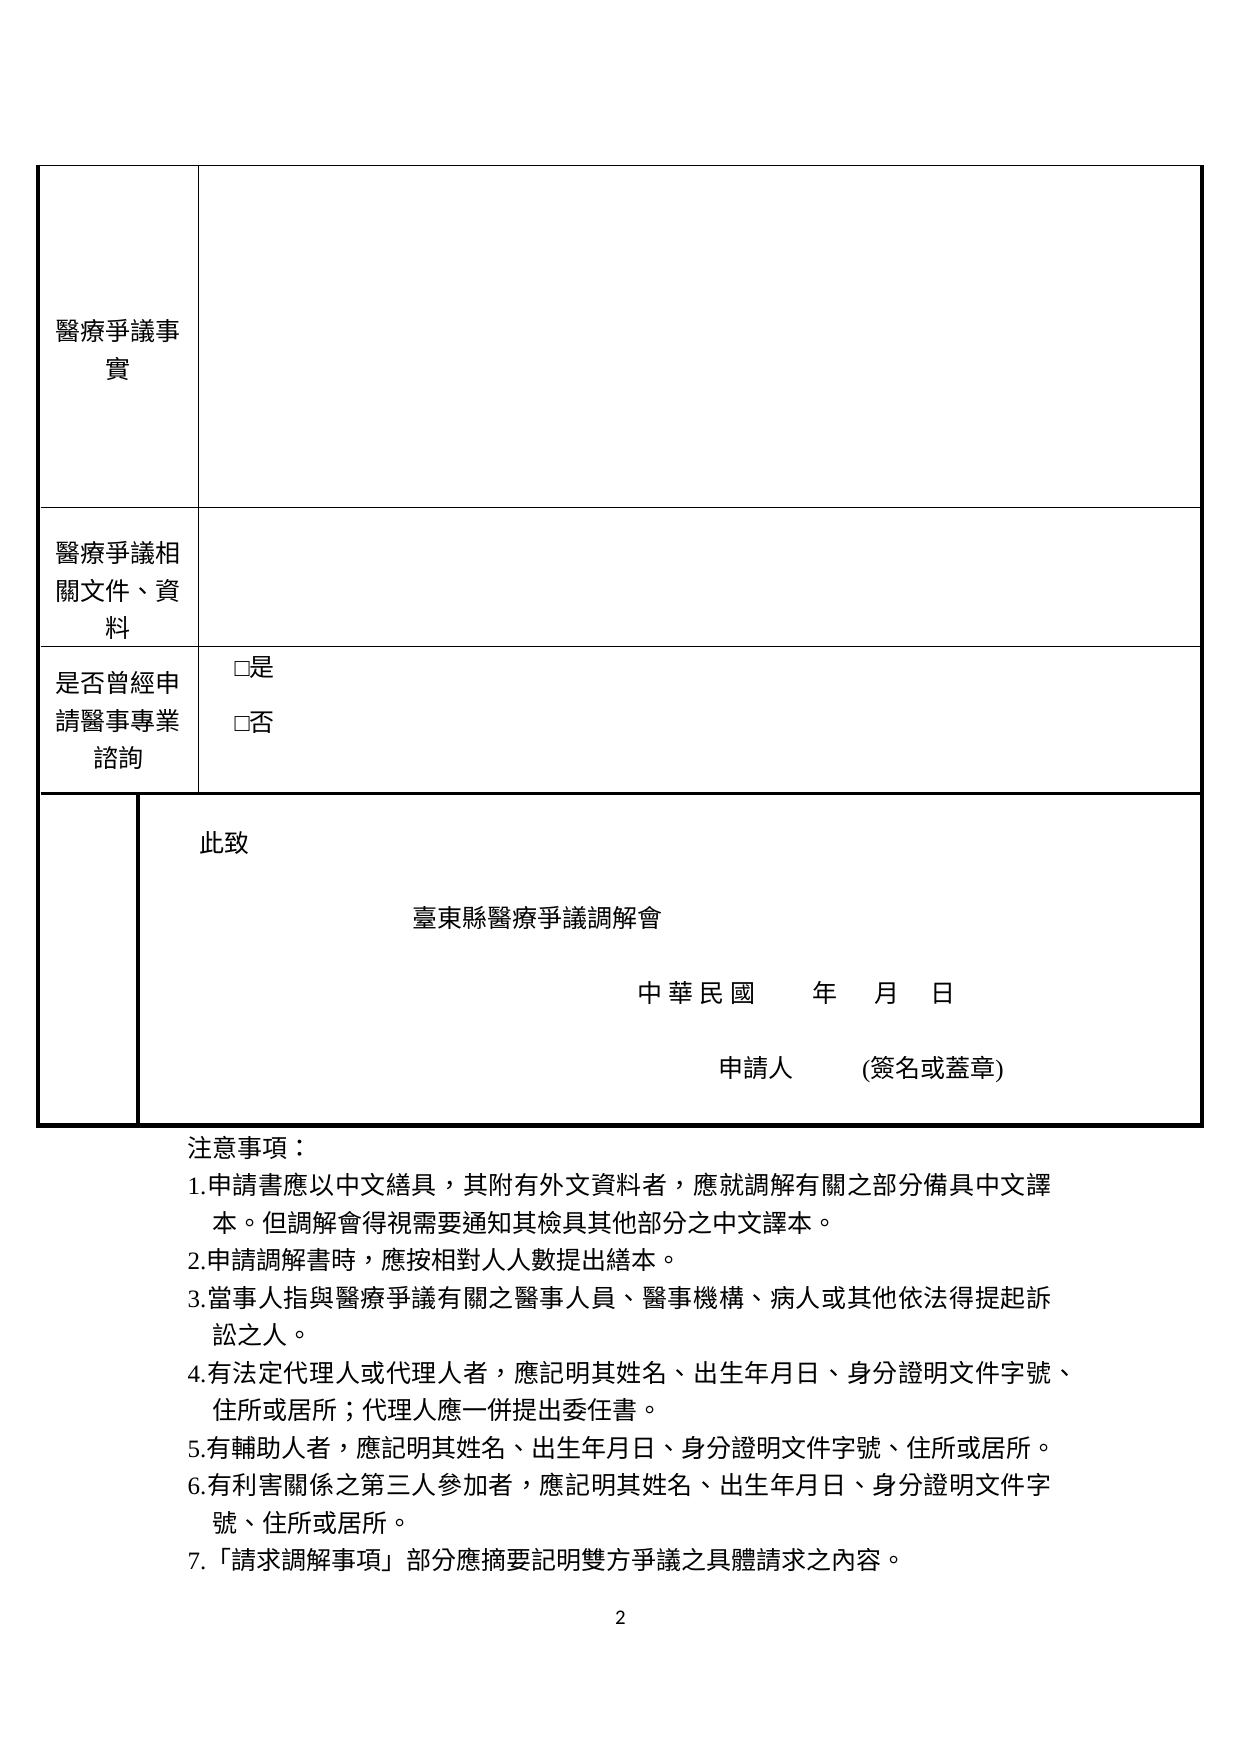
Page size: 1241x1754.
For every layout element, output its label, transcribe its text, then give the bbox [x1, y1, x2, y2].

table_cell 是否曾經申請醫事專業諮詢 [40, 647, 198, 792]
table_cell [199, 166, 1200, 507]
list 3.當事人指與醫療爭議有關之醫事人員、醫事機構、病人或其他依法得提起訴訟之人。 [187, 1278, 1053, 1353]
list 4.有法定代理人或代理人者，應記明其姓名、出生年月日、身分證明文件字號、住所或居所；代理人應一併提出委任書。 [187, 1353, 1053, 1428]
table_cell □是 □否 [199, 647, 1200, 792]
list 5.有輔助人者，應記明其姓名、出生年月日、身分證明文件字號、住所或居所。 [187, 1428, 1053, 1465]
list 1.申請書應以中文繕具，其附有外文資料者，應就調解有關之部分備具中文譯本。但調解會得視需要通知其檢具其他部分之中文譯本。 [187, 1165, 1053, 1240]
table_cell [40, 793, 136, 1123]
table_cell 醫療爭議事實 [40, 166, 198, 507]
table_cell 醫療爭議相關文件、資料 [40, 508, 198, 646]
list 7.「請求調解事項」部分應摘要記明雙方爭議之具體請求之內容。 [187, 1540, 1053, 1578]
table_cell [199, 508, 1200, 646]
list 2.申請調解書時，應按相對人人數提出繕本。 [187, 1240, 1053, 1278]
list 6.有利害關係之第三人參加者，應記明其姓名、出生年月日、身分證明文件字號、住所或居所。 [187, 1465, 1053, 1540]
text 注意事項： [187, 1128, 1053, 1165]
table_cell 此致 臺東縣醫療爭議調解會 中 華 民 國 年 月 日 申請人 (簽名或蓋章) [140, 795, 1200, 1123]
